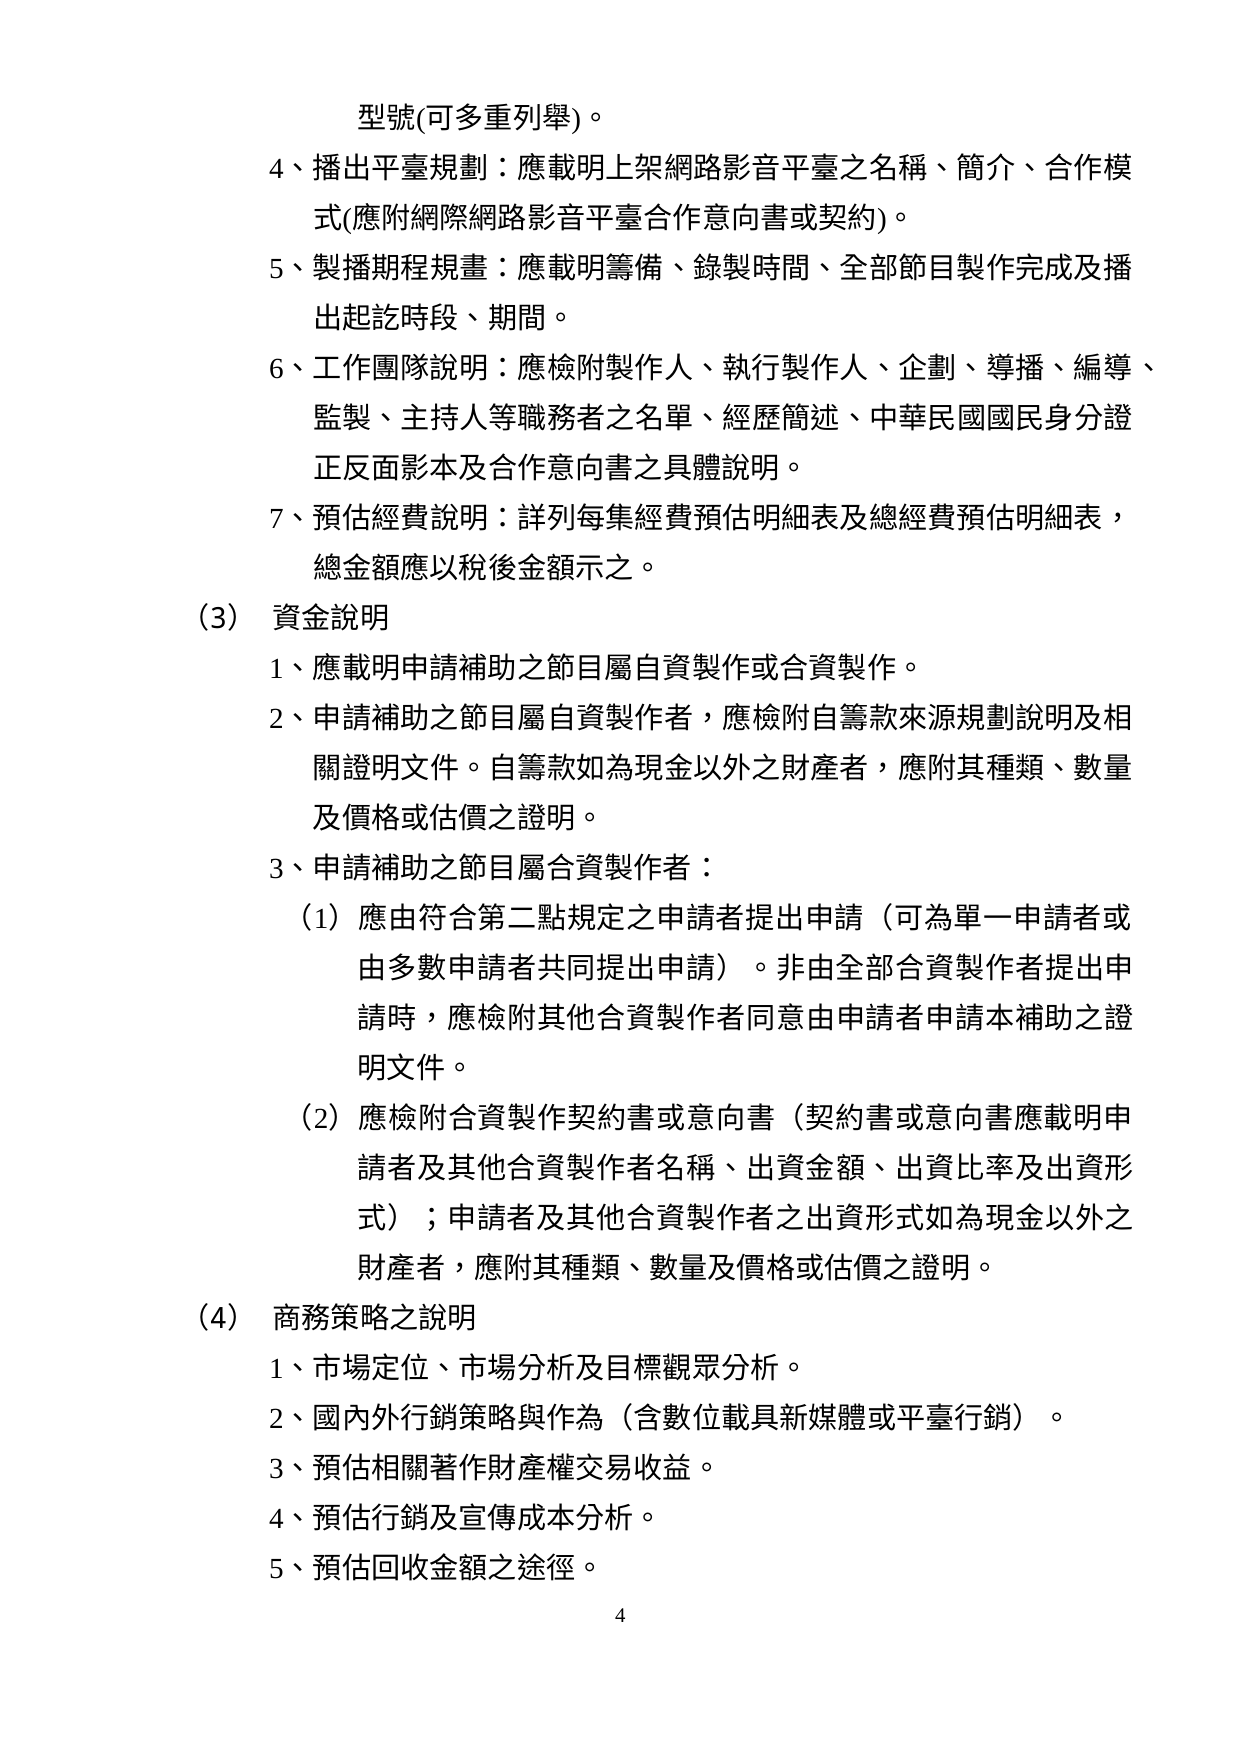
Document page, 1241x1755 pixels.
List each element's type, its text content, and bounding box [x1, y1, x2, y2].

text 4、播出平臺規劃：應載明上架網路影音平臺之名稱、簡介、合作模式(應附網際網路影音平臺合作意向書或契約)。 [269, 139, 1134, 239]
list 資金說明 [180, 589, 1134, 639]
text 6、工作團隊說明：應檢附製作人、執行製作人、企劃、導播、編導、監製、主持人等職務者之名單、經歷簡述、中華民國國民身分證正反面影本及合作意向書之具體說明。 [269, 339, 1134, 489]
text 3、預估相關著作財產權交易收益。 [238, 1439, 1134, 1489]
text 7、預估經費說明：詳列每集經費預估明細表及總經費預估明細表，總金額應以稅後金額示之。 [269, 489, 1134, 589]
text 5、預估回收金額之途徑。 [238, 1539, 1134, 1589]
list 商務策略之說明 [180, 1289, 1134, 1339]
text 2、申請補助之節目屬自資製作者，應檢附自籌款來源規劃說明及相關證明文件。自籌款如為現金以外之財產者，應附其種類、數量及價格或估價之證明。 [269, 689, 1134, 839]
text 型號(可多重列舉)。 [284, 89, 1134, 139]
text 5、製播期程規畫：應載明籌備、錄製時間、全部節目製作完成及播出起訖時段、期間。 [269, 239, 1134, 339]
text 4、預估行銷及宣傳成本分析。 [238, 1489, 1134, 1539]
text （2）應檢附合資製作契約書或意向書（契約書或意向書應載明申請者及其他合資製作者名稱、出資金額、出資比率及出資形式）；申請者及其他合資製作者之出資形式如為現金以外之財產者，應附其種類、數量及價格或估價之證明。 [284, 1089, 1134, 1289]
text 1、應載明申請補助之節目屬自資製作或合資製作。 [238, 639, 1134, 689]
text 2、國內外行銷策略與作為（含數位載具新媒體或平臺行銷）。 [238, 1389, 1134, 1439]
text （1）應由符合第二點規定之申請者提出申請（可為單一申請者或由多數申請者共同提出申請）。非由全部合資製作者提出申請時，應檢附其他合資製作者同意由申請者申請本補助之證明文件。 [284, 889, 1134, 1089]
text 1、市場定位、市場分析及目標觀眾分析。 [238, 1339, 1134, 1389]
text 3、申請補助之節目屬合資製作者： [238, 839, 1134, 889]
